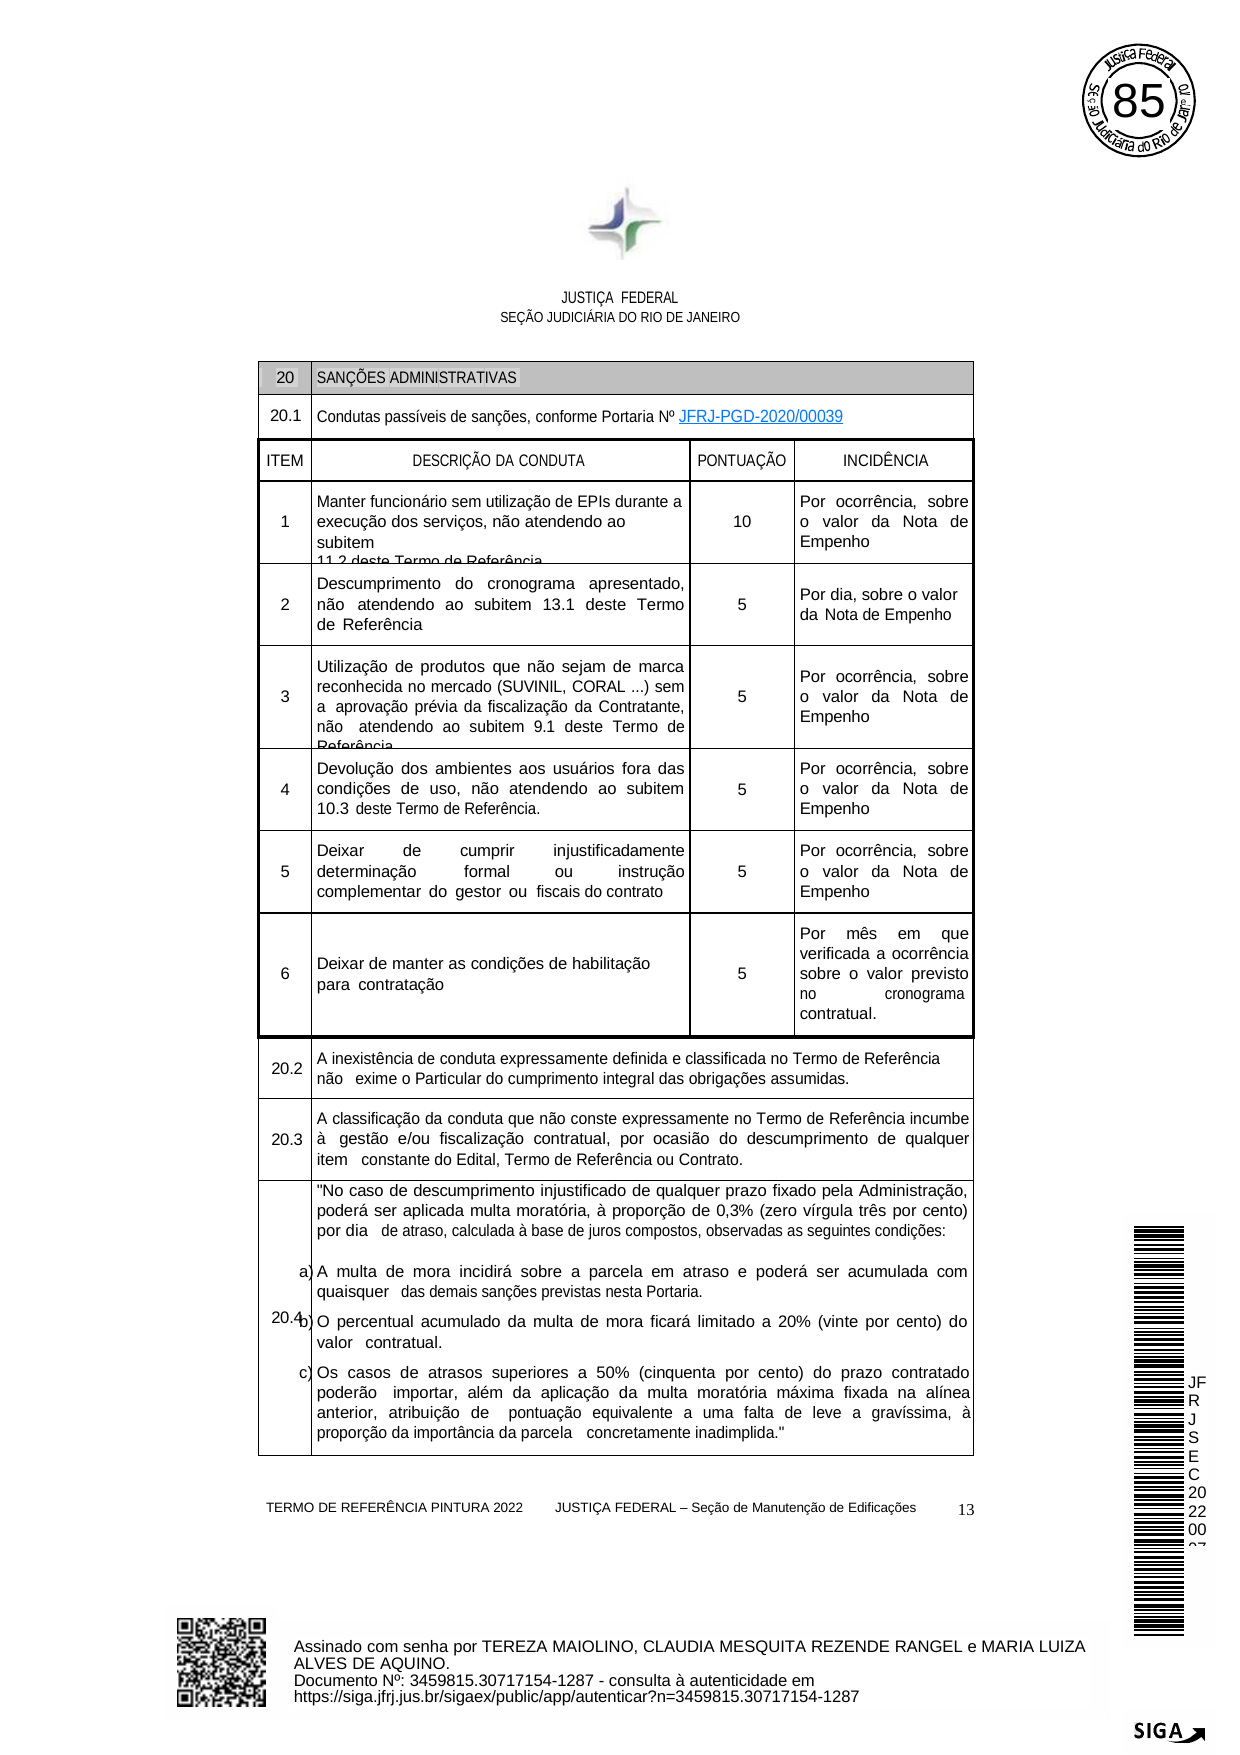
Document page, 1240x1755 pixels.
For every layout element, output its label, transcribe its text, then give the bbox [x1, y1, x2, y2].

text TERMO DE REFERÊNCIA PINTURA 2022 JUSTIÇA FEDERAL – Seção de Manutenção de Edificações 13 [1, 1497, 1122, 1519]
text JFRJSEC202200078A [1188, 1374, 1207, 1546]
table_cell 2 [260, 564, 311, 645]
table_cell DESCRIÇÃO DA CONDUTA [312, 441, 689, 480]
table_cell Por ocorrência, sobre o valor da Nota de Empenho [795, 831, 972, 912]
table_cell Deixar de cumprir injustificadamente determinação formal ou instrução complementar do gestor ou fiscais do contrato [312, 831, 689, 912]
table_cell ITEM [260, 441, 311, 480]
text JUSTIÇA FEDERAL [0, 288, 1239, 307]
table_header 20 [259, 362, 311, 394]
table_cell Por ocorrência, sobre o valor da Nota de Empenho [795, 482, 972, 562]
table_cell 6 [260, 914, 311, 1035]
table_cell Por ocorrência, sobre o valor da Nota de Empenho [795, 749, 972, 829]
table_cell 5 [691, 831, 794, 912]
table_cell 20.1 [259, 395, 311, 438]
table_cell 5 [260, 831, 311, 912]
table_cell 5 [691, 749, 794, 829]
table_cell 20.2 [259, 1039, 311, 1098]
table_cell Manter funcionário sem utilização de EPIs durante a execução dos serviços, não atendendo ao subitem 11.2 deste Termo de Referência [312, 482, 689, 562]
table_cell Condutas passíveis de sanções, conforme Portaria Nº JFRJ-PGD-2020/00039 [312, 395, 973, 438]
table_cell 10 [691, 482, 794, 562]
text ç [1088, 98, 1099, 106]
table_cell Por mês em que verificada a ocorrência sobre o valor previsto no cronograma contratual. [795, 914, 972, 1035]
table_cell "No caso de descumprimento injustificado de qualquer prazo fixado pela Administração, poderá ser aplicada multa moratória, à proporção de 0,3% (zero vírgula três por cento) por dia de atraso, calculada à base de juros compostos, observadas as seguintes condições: A multa de mora incidirá sobre a parcela em atraso e poderá ser acumulada com quaisquer das demais sanções previstas nesta Portaria. O percentual acumulado da multa de mora ficará limitado a 20% (vinte por cento) do valor contratual. Os casos de atrasos superiores a 50% (cinquenta por cento) do prazo contratado poderão importar, além da aplicação da multa moratória máxima fixada na alínea anterior, atribuição de pontuação equivalente a uma falta de leve a gravíssima, à proporção da importância da parcela concretamente inadimplida." [312, 1181, 973, 1455]
table_cell 20.3 [259, 1099, 311, 1180]
table_header SANÇÕES ADMINISTRATIVAS [312, 362, 973, 394]
table_cell 1 [260, 482, 311, 562]
table_cell PONTUAÇÃO [691, 441, 794, 480]
table_cell Descumprimento do cronograma apresentado, não atendendo ao subitem 13.1 deste Termo de Referência [312, 564, 689, 645]
table_cell 20.4 [259, 1181, 311, 1455]
table_cell Devolução dos ambientes aos usuários fora das condições de uso, não atendendo ao subitem 10.3 deste Termo de Referência. [312, 749, 689, 829]
table_cell A inexistência de conduta expressamente definida e classificada no Termo de Referência não exime o Particular do cumprimento integral das obrigações assumidas. [312, 1039, 973, 1098]
text SEÇÃO JUDICIÁRIA DO RIO DE JANEIRO [1, 309, 1239, 325]
table_cell A classificação da conduta que não conste expressamente no Termo de Referência incumbe à gestão e/ou fiscalização contratual, por ocasião do descumprimento de qualquer item constante do Edital, Termo de Referência ou Contrato. [312, 1099, 973, 1180]
table_cell 5 [691, 564, 794, 645]
table_cell 5 [691, 646, 794, 747]
table_cell Por ocorrência, sobre o valor da Nota de Empenho [795, 646, 972, 747]
table_cell Deixar de manter as condições de habilitação para contratação [312, 914, 689, 1035]
table_cell Utilização de produtos que não sejam de marca reconhecida no mercado (SUVINIL, CORAL ...) sem a aprovação prévia da fiscalização da Contratante, não atendendo ao subitem 9.1 deste Termo de Referência [312, 646, 689, 747]
table_cell INCIDÊNCIA [795, 441, 972, 480]
table_cell 3 [260, 646, 311, 747]
table_cell Por dia, sobre o valor da Nota de Empenho [795, 564, 972, 645]
table_cell 4 [260, 749, 311, 829]
text e [1180, 95, 1193, 105]
table_cell 5 [691, 914, 794, 1035]
